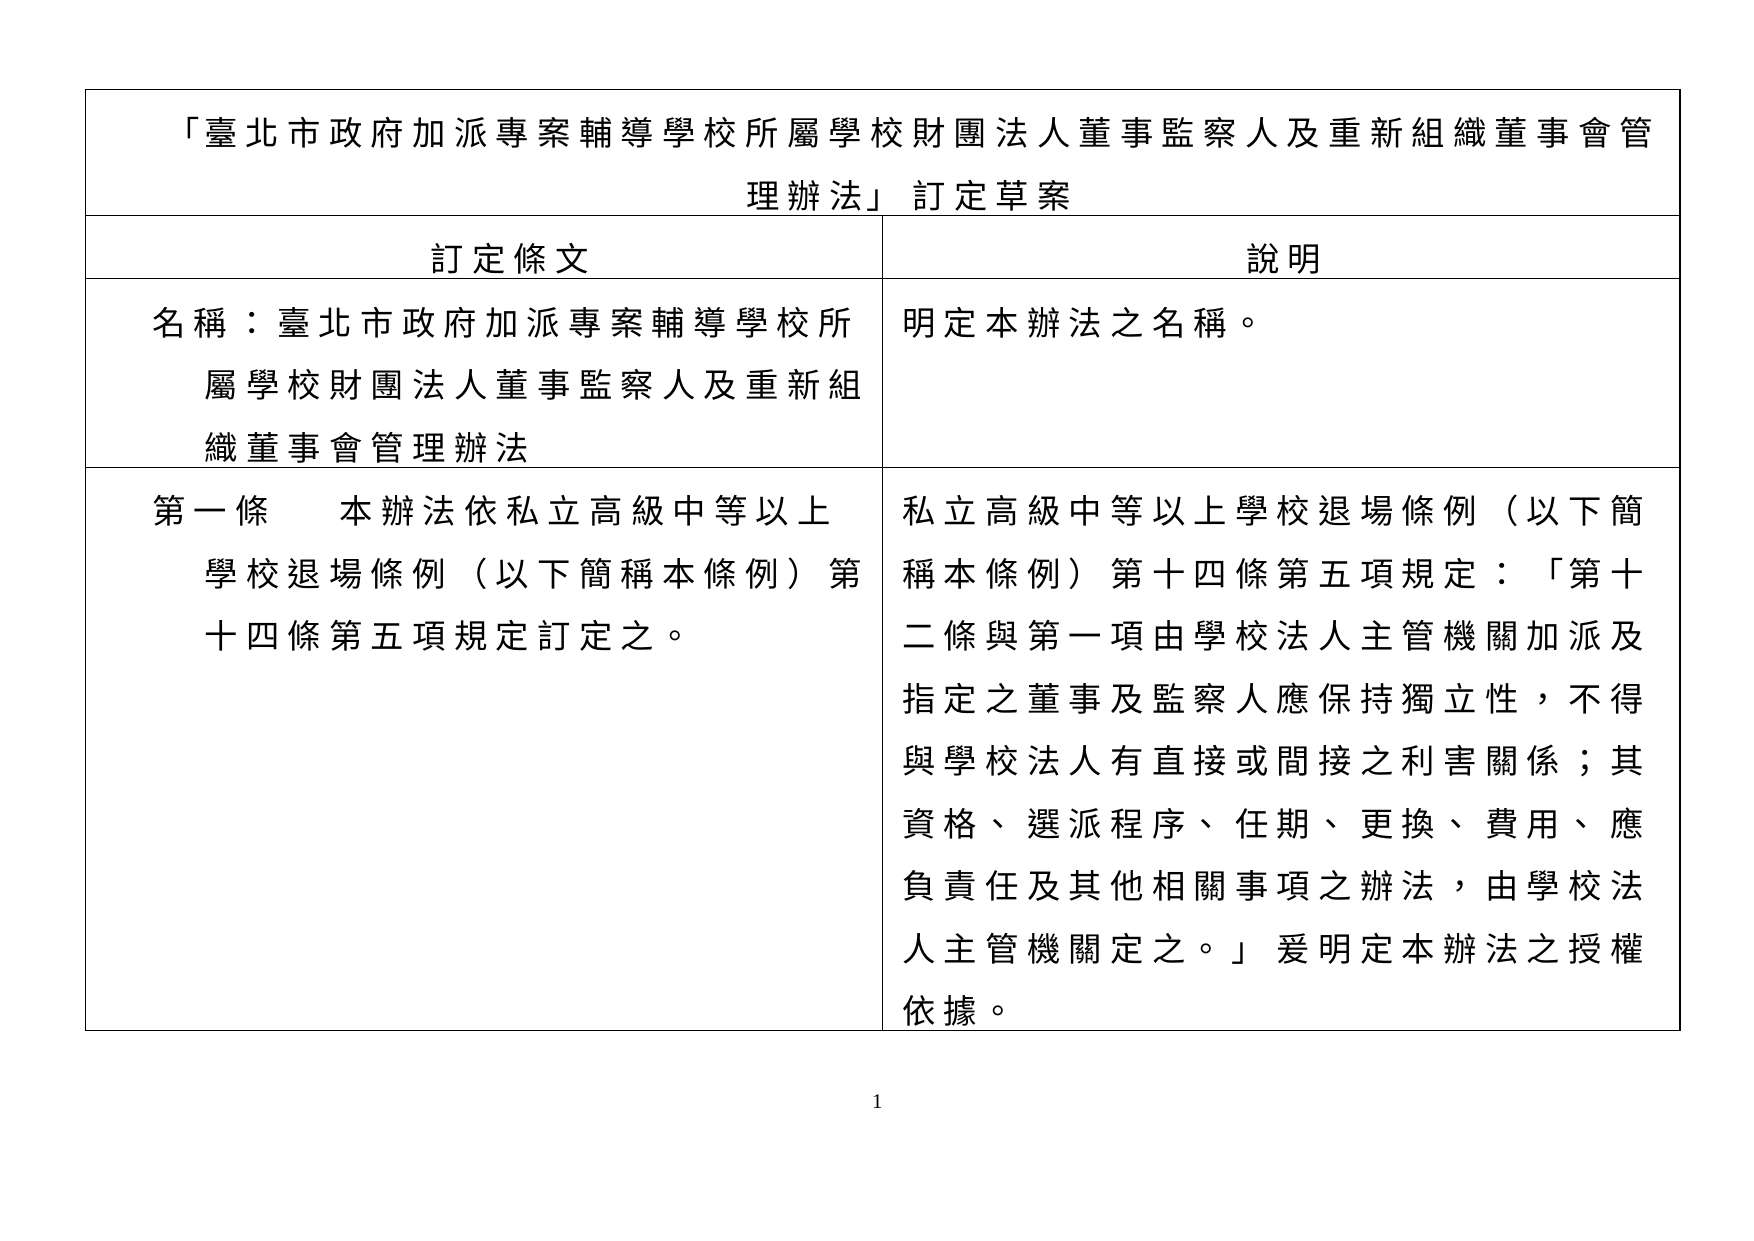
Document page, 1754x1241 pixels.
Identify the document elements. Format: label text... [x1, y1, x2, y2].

table_header 「臺北市政府加派專案輔導學校所屬學校財團法人董事監察人及重新組織董事會管理辦法」訂定草案 [86, 90, 1679, 215]
table_cell 私立高級中等以上學校退場條例（以下簡稱本條例）第十四條第五項規定：「第十二條與第一項由學校法人主管機關加派及指定之董事及監察人應保持獨立性，不得與學校法人有直接或間接之利害關係；其資格、選派程序、任期、更換、費用、應負責任及其他相關事項之辦法，由學校法人主管機關定之。」爰明定本辦法之授權依據。 [883, 468, 1679, 1030]
table_cell 第一條 本辦法依私立高級中等以上學校退場條例（以下簡稱本條例）第十四條第五項規定訂定之。 [86, 468, 882, 1030]
table_cell 訂定條文 [86, 216, 882, 278]
table_cell 名稱：臺北市政府加派專案輔導學校所屬學校財團法人董事監察人及重新組織董事會管理辦法 [86, 279, 882, 467]
table_cell 明定本辦法之名稱。 [883, 279, 1679, 467]
table_cell 說明 [883, 216, 1679, 278]
